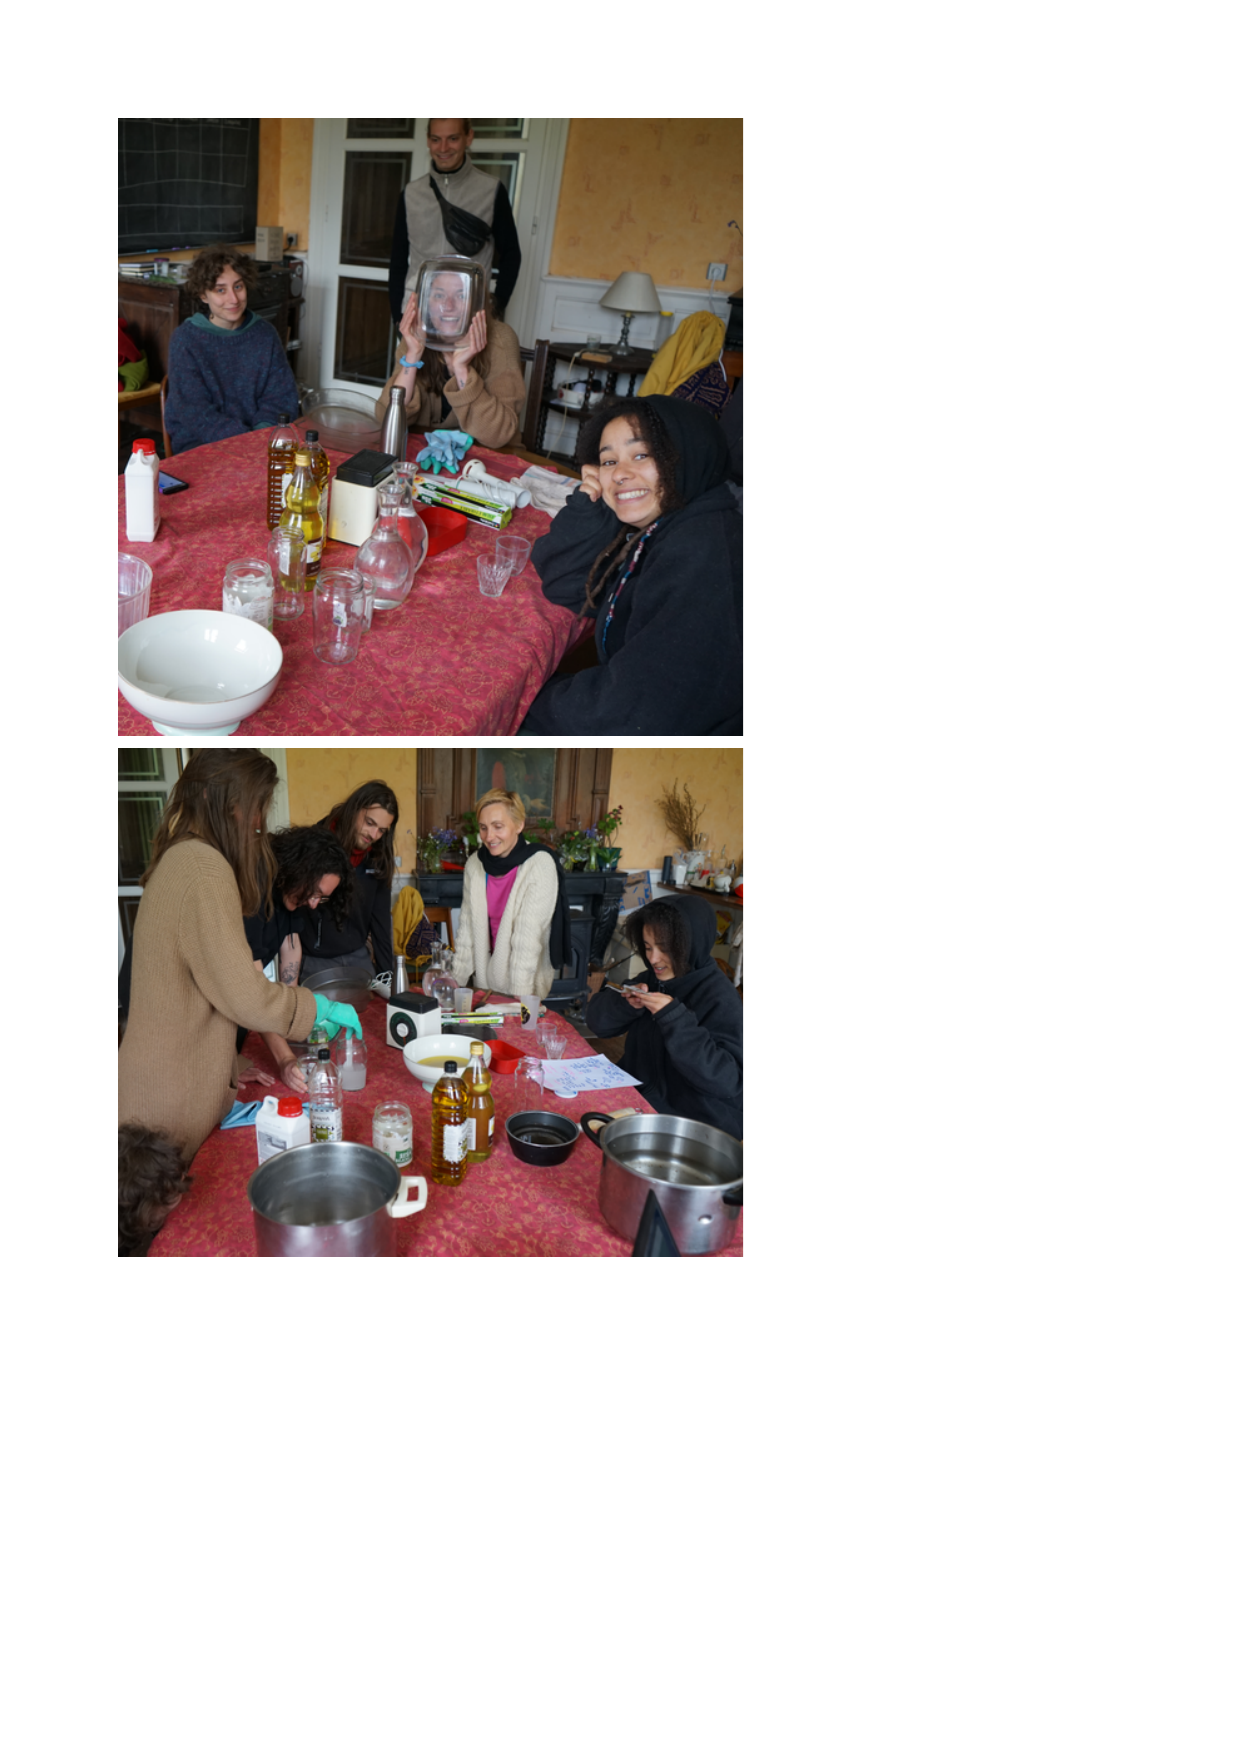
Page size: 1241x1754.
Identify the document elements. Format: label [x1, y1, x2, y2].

picture [118, 748, 744, 1257]
picture [118, 118, 744, 736]
